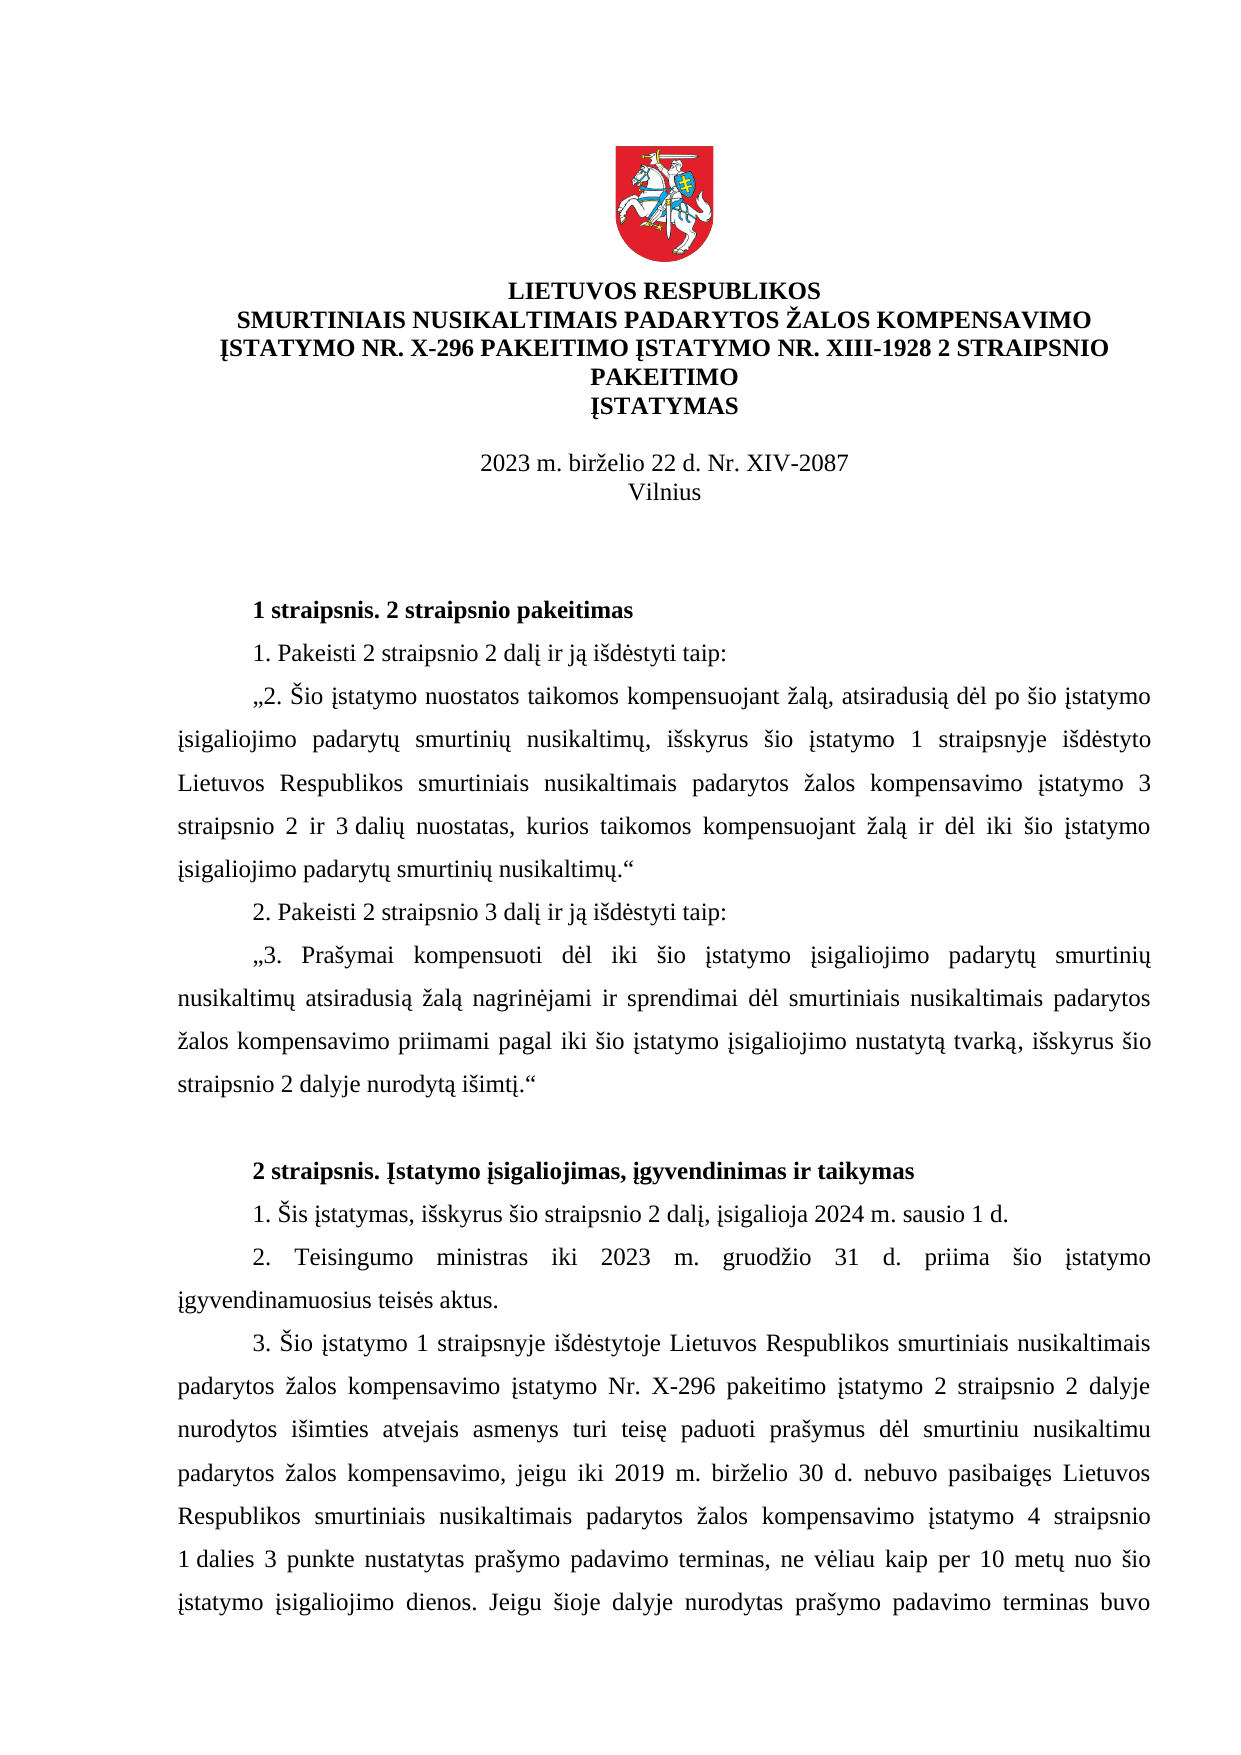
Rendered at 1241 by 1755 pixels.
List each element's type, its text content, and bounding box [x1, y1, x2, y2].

text ĮSTATYMAS [177, 391, 1152, 420]
text 1. Pakeisti 2 straipsnio 2 dalį ir ją išdėstyti taip: [177, 638, 1152, 667]
text LIETUVOS RESPUBLIKOS [177, 276, 1152, 305]
text „3. Prašymai kompensuoti dėl iki šio įstatymo įsigaliojimo padarytų smurtinių nusikaltimų atsiradusią žalą nagrinėjami ir sprendimai dėl smurtiniais nusikaltimais padarytos žalos kompensavimo priimami pagal iki šio įstatymo įsigaliojimo nustatytą tvarką, išskyrus šio straipsnio 2 dalyje nurodytą išimtį.“ [177, 940, 1152, 1098]
text 2 straipsnis. Įstatymo įsigaliojimas, įgyvendinimas ir taikymas [177, 1156, 1152, 1184]
text „2. Šio įstatymo nuostatos taikomos kompensuojant žalą, atsiradusią dėl po šio įstatymo įsigaliojimo padarytų smurtinių nusikaltimų, išskyrus šio įstatymo 1 straipsnyje išdėstyto Lietuvos Respublikos smurtiniais nusikaltimais padarytos žalos kompensavimo įstatymo 3 straipsnio 2 ir 3 dalių nuostatas, kurios taikomos kompensuojant žalą ir dėl iki šio įstatymo įsigaliojimo padarytų smurtinių nusikaltimų.“ [177, 681, 1152, 883]
text 3. Šio įstatymo 1 straipsnyje išdėstytoje Lietuvos Respublikos smurtiniais nusikaltimais padarytos žalos kompensavimo įstatymo Nr. X-296 pakeitimo įstatymo 2 straipsnio 2 dalyje nurodytos išimties atvejais asmenys turi teisę paduoti prašymus dėl smurtiniu nusikaltimu padarytos žalos kompensavimo, jeigu iki 2019 m. birželio 30 d. nebuvo pasibaigęs Lietuvos Respublikos smurtiniais nusikaltimais padarytos žalos kompensavimo įstatymo 4 straipsnio 1 dalies 3 punkte nustatytas prašymo padavimo terminas, ne vėliau kaip per 10 metų nuo šio įstatymo įsigaliojimo dienos. Jeigu šioje dalyje nurodytas prašymo padavimo terminas buvo [177, 1328, 1152, 1616]
text Vilnius [177, 477, 1152, 506]
text 1 straipsnis. 2 straipsnio pakeitimas [177, 595, 1152, 624]
text 2. Teisingumo ministras iki 2023 m. gruodžio 31 d. priima šio įstatymo įgyvendinamuosius teisės aktus. [177, 1242, 1152, 1314]
text SMURTINIAIS NUSIKALTIMAIS PADARYTOS ŽALOS KOMPENSAVIMO ĮSTATYMO NR. X-296 PAKEITIMO ĮSTATYMO NR. XIII-1928 2 STRAIPSNIO PAKEITIMO [177, 305, 1152, 391]
text 2023 m. birželio 22 d. Nr. XIV-2087 [177, 448, 1152, 477]
text 2. Pakeisti 2 straipsnio 3 dalį ir ją išdėstyti taip: [177, 897, 1152, 926]
text 1. Šis įstatymas, išskyrus šio straipsnio 2 dalį, įsigalioja 2024 m. sausio 1 d. [177, 1199, 1152, 1228]
